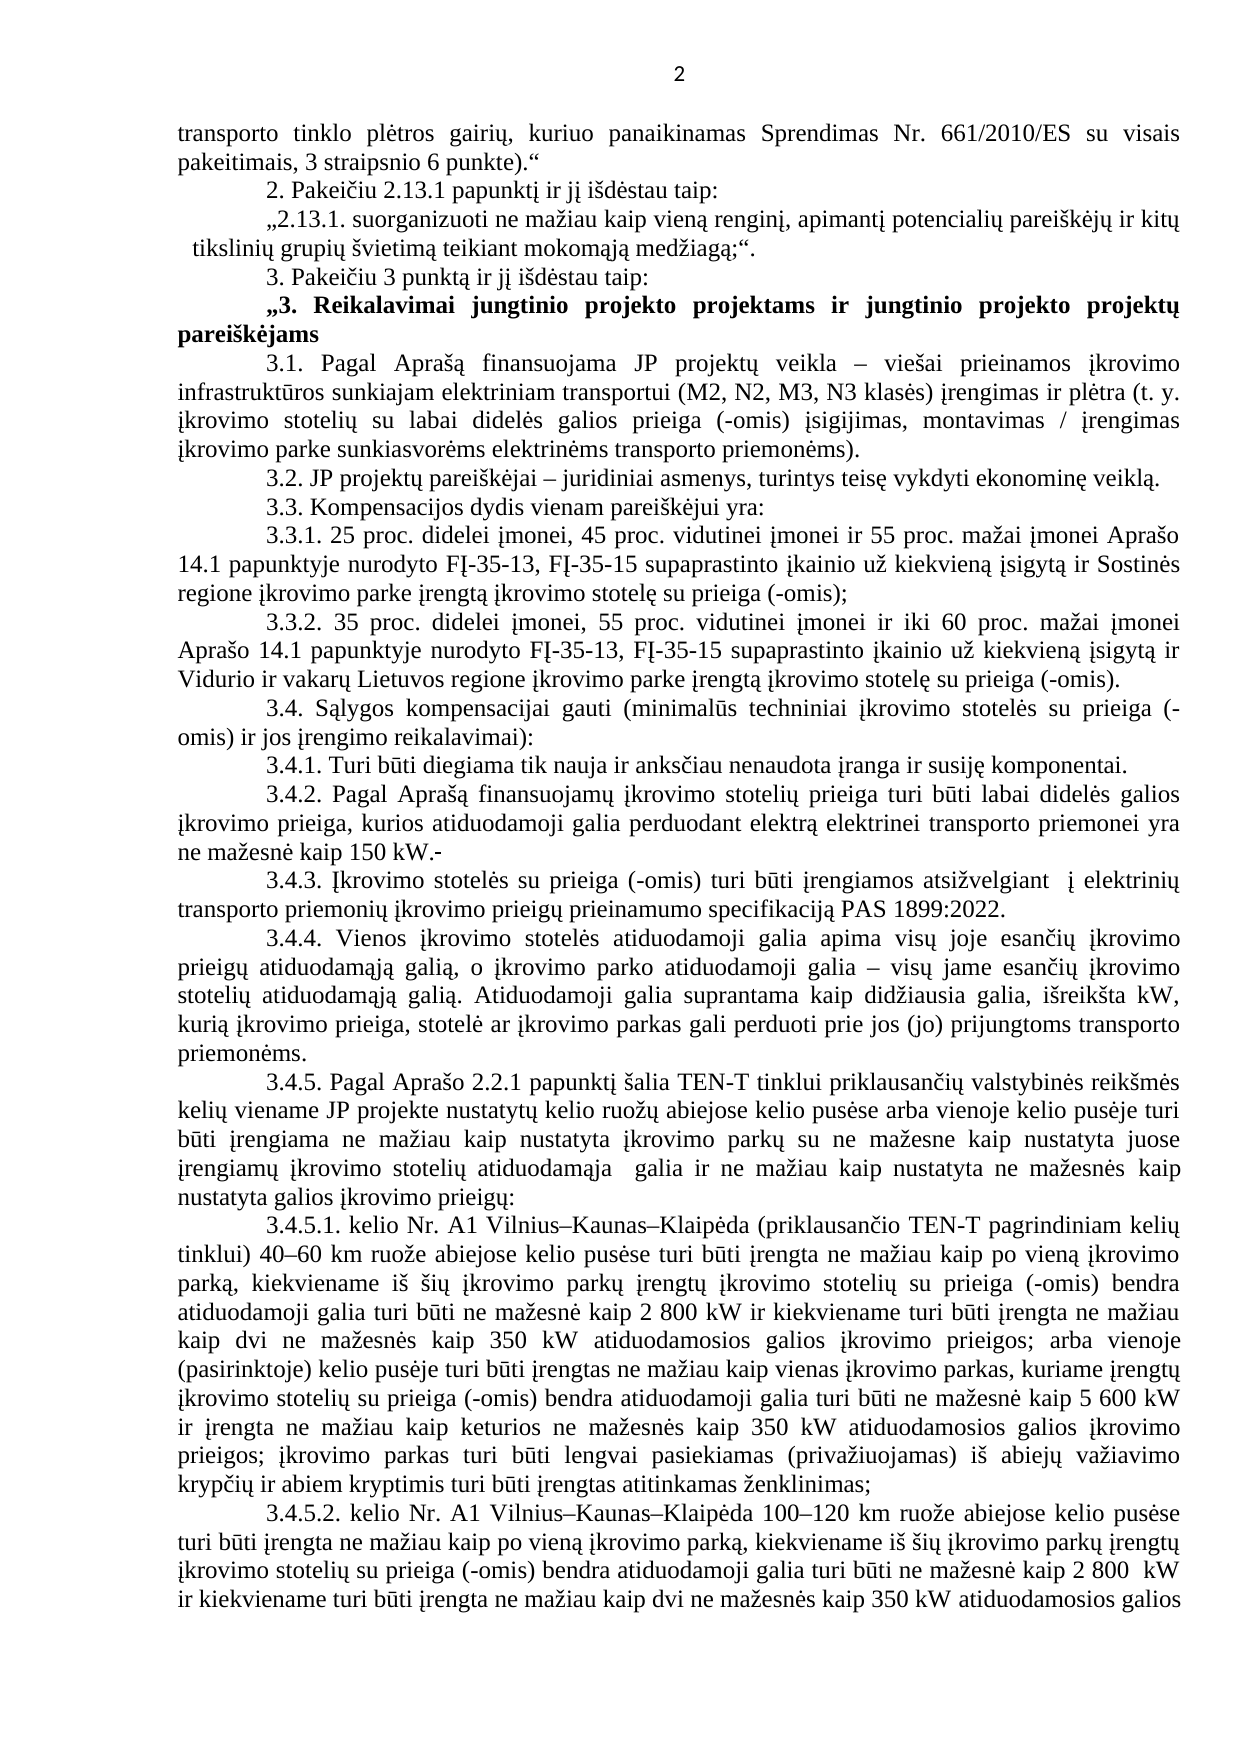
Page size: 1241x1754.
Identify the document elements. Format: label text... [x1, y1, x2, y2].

text 2. Pakeičiu 2.13.1 papunktį ir jį išdėstau taip: [177, 176, 1181, 204]
text 3.4.4. Vienos įkrovimo stotelės atiduodamoji galia apima visų joje esančių įkrovimo prieigų atiduodamąją galią, o įkrovimo parko atiduodamoji galia – visų jame esančių įkrovimo stotelių atiduodamąją galią. Atiduodamoji galia suprantama kaip didžiausia galia, išreikšta kW, kurią įkrovimo prieiga, stotelė ar įkrovimo parkas gali perduoti prie jos (jo) prijungtoms transporto priemonėms. [177, 923, 1181, 1067]
text 3.4.1. Turi būti diegiama tik nauja ir anksčiau nenaudota įranga ir susiję komponentai. [177, 751, 1181, 779]
text 3.4.2. Pagal Aprašą finansuojamų įkrovimo stotelių prieiga turi būti labai didelės galios įkrovimo prieiga, kurios atiduodamoji galia perduodant elektrą elektrinei transporto priemonei yra ne mažesnė kaip 150 kW. [177, 779, 1181, 866]
text 3.4.5. Pagal Aprašo 2.2.1 papunktį šalia TEN-T tinklui priklausančių valstybinės reikšmės kelių viename JP projekte nustatytų kelio ruožų abiejose kelio pusėse arba vienoje kelio pusėje turi būti įrengiama ne mažiau kaip nustatyta įkrovimo parkų su ne mažesne kaip nustatyta juose įrengiamų įkrovimo stotelių atiduodamąja galia ir ne mažiau kaip nustatyta ne mažesnės kaip nustatyta galios įkrovimo prieigų: [177, 1067, 1181, 1211]
text 3.3.1. 25 proc. didelei įmonei, 45 proc. vidutinei įmonei ir 55 proc. mažai įmonei Aprašo 14.1 papunktyje nurodyto FĮ-35-13, FĮ-35-15 supaprastinto įkainio už kiekvieną įsigytą ir Sostinės regione įkrovimo parke įrengtą įkrovimo stotelę su prieiga (-omis); [177, 521, 1181, 607]
text „2.13.1. suorganizuoti ne mažiau kaip vieną renginį, apimantį potencialių pareiškėjų ir kitų tikslinių grupių švietimą teikiant mokomąją medžiagą;“. [192, 204, 1181, 262]
text transporto tinklo plėtros gairių, kuriuo panaikinamas Sprendimas Nr. 661/2010/ES su visais pakeitimais, 3 straipsnio 6 punkte).“ [177, 118, 1181, 176]
text 3.4.5.1. kelio Nr. A1 Vilnius–Kaunas–Klaipėda (priklausančio TEN-T pagrindiniam kelių tinklui) 40–60 km ruože abiejose kelio pusėse turi būti įrengta ne mažiau kaip po vieną įkrovimo parką, kiekviename iš šių įkrovimo parkų įrengtų įkrovimo stotelių su prieiga (-omis) bendra atiduodamoji galia turi būti ne mažesnė kaip 2 800 kW ir kiekviename turi būti įrengta ne mažiau kaip dvi ne mažesnės kaip 350 kW atiduodamosios galios įkrovimo prieigos; arba vienoje (pasirinktoje) kelio pusėje turi būti įrengtas ne mažiau kaip vienas įkrovimo parkas, kuriame įrengtų įkrovimo stotelių su prieiga (-omis) bendra atiduodamoji galia turi būti ne mažesnė kaip 5 600 kW ir įrengta ne mažiau kaip keturios ne mažesnės kaip 350 kW atiduodamosios galios įkrovimo prieigos; įkrovimo parkas turi būti lengvai pasiekiamas (privažiuojamas) iš abiejų važiavimo krypčių ir abiem kryptimis turi būti įrengtas atitinkamas ženklinimas; [177, 1211, 1181, 1498]
text 3.2. JP projektų pareiškėjai – juridiniai asmenys, turintys teisę vykdyti ekonominę veiklą. [177, 463, 1181, 492]
text 3.4.5.2. kelio Nr. A1 Vilnius–Kaunas–Klaipėda 100–120 km ruože abiejose kelio pusėse turi būti įrengta ne mažiau kaip po vieną įkrovimo parką, kiekviename iš šių įkrovimo parkų įrengtų įkrovimo stotelių su prieiga (-omis) bendra atiduodamoji galia turi būti ne mažesnė kaip 2 800 kW ir kiekviename turi būti įrengta ne mažiau kaip dvi ne mažesnės kaip 350 kW atiduodamosios galios [177, 1498, 1181, 1613]
text 3. Pakeičiu 3 punktą ir jį išdėstau taip: [177, 262, 1181, 291]
text „3. Reikalavimai jungtinio projekto projektams ir jungtinio projekto projektų pareiškėjams [177, 291, 1181, 348]
text 3.4. Sąlygos kompensacijai gauti (minimalūs techniniai įkrovimo stotelės su prieiga (-omis) ir jos įrengimo reikalavimai): [177, 693, 1181, 751]
text 3.3. Kompensacijos dydis vienam pareiškėjui yra: [177, 492, 1181, 521]
text 3.1. Pagal Aprašą finansuojama JP projektų veikla – viešai prieinamos įkrovimo infrastruktūros sunkiajam elektriniam transportui (M2, N2, M3, N3 klasės) įrengimas ir plėtra (t. y. įkrovimo stotelių su labai didelės galios prieiga (-omis) įsigijimas, montavimas / įrengimas įkrovimo parke sunkiasvorėms elektrinėms transporto priemonėms). [177, 348, 1181, 463]
text 3.4.3. Įkrovimo stotelės su prieiga (-omis) turi būti įrengiamos atsižvelgiant į elektrinių transporto priemonių įkrovimo prieigų prieinamumo specifikaciją PAS 1899:2022. [177, 866, 1181, 923]
text 3.3.2. 35 proc. didelei įmonei, 55 proc. vidutinei įmonei ir iki 60 proc. mažai įmonei Aprašo 14.1 papunktyje nurodyto FĮ-35-13, FĮ-35-15 supaprastinto įkainio už kiekvieną įsigytą ir Vidurio ir vakarų Lietuvos regione įkrovimo parke įrengtą įkrovimo stotelę su prieiga (-omis). [177, 607, 1181, 693]
